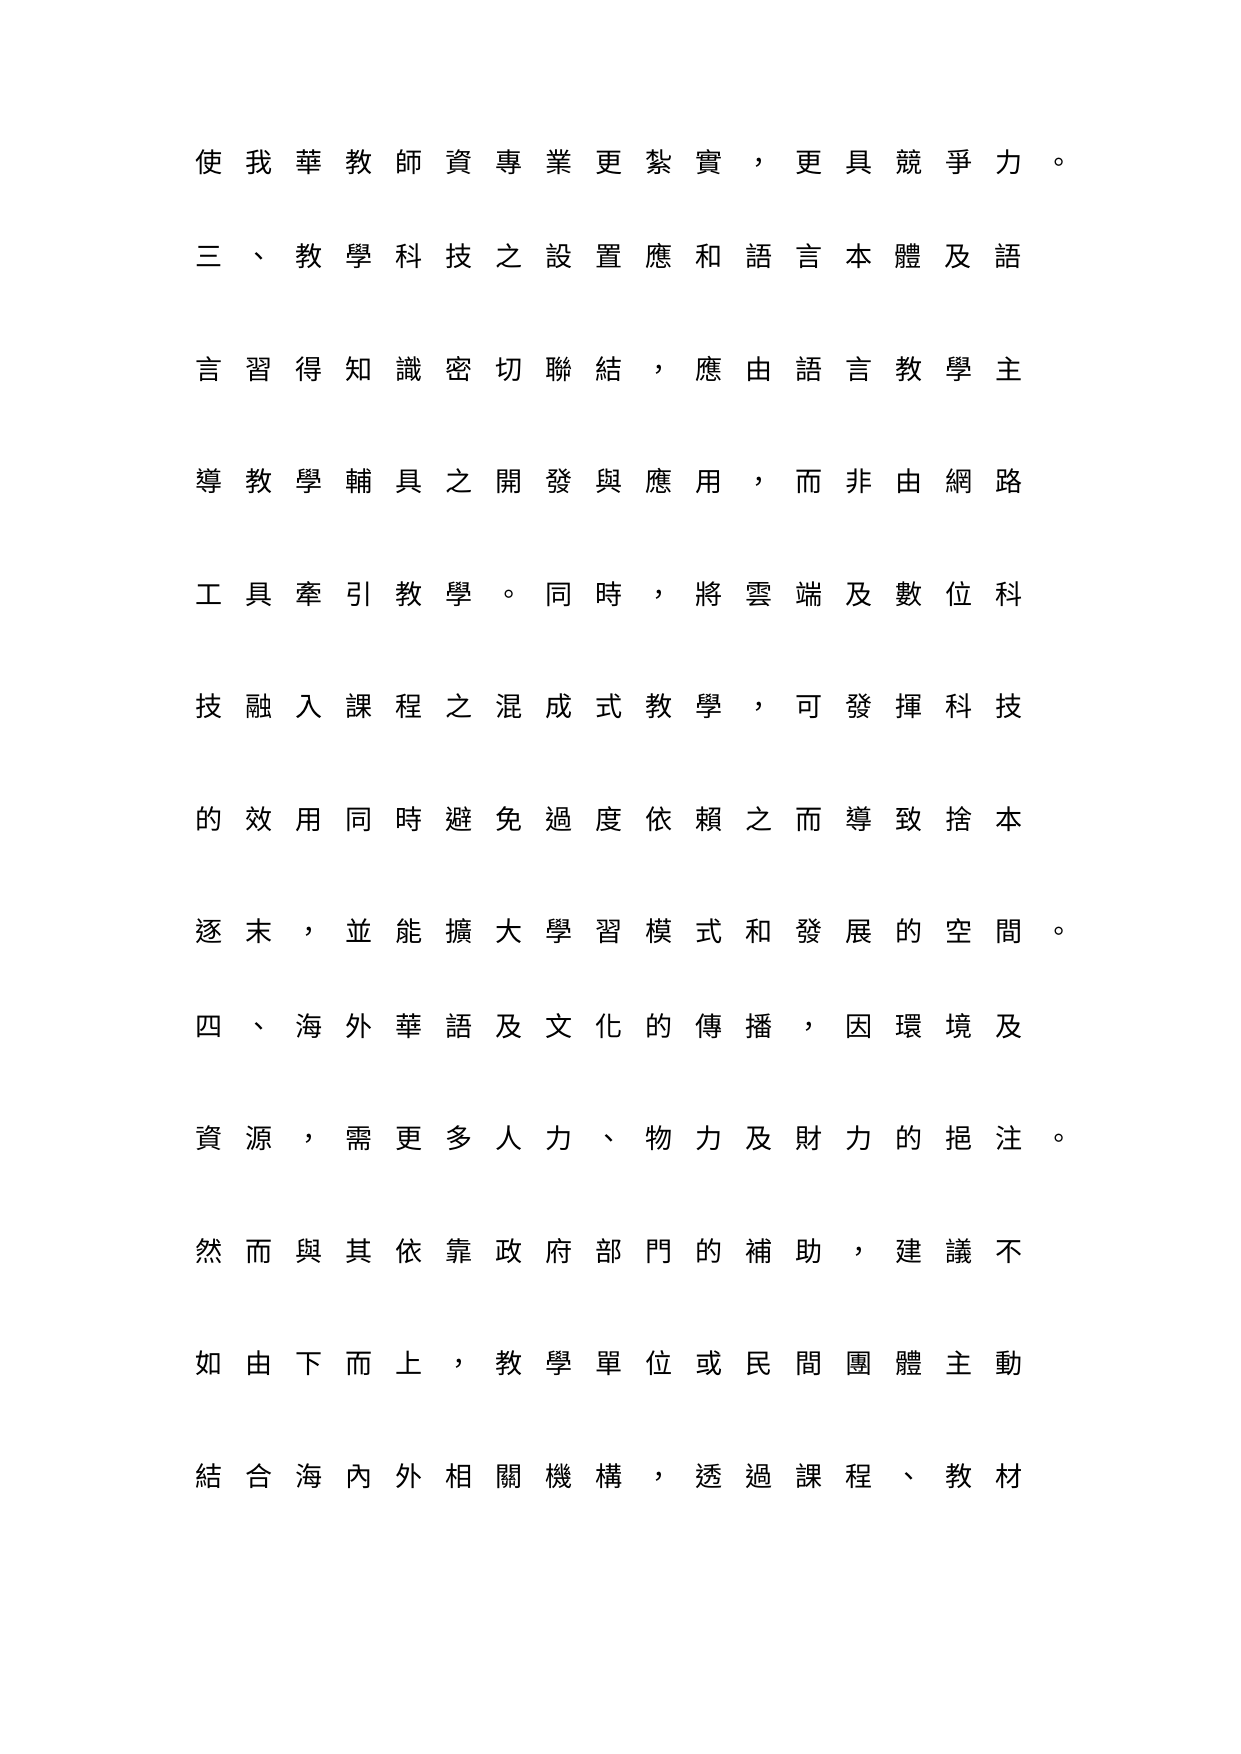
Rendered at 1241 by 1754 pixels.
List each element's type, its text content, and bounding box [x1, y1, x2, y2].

text 四、海外華語及文化的傳播，因環境及資源，需更多人力、物力及財力的挹注。然而與其依靠政府部門的補助，建議不如由下而上，教學單位或民間團體主動結合海內外相關機構，透過課程、教材及師資的交流，發展具體而長久的合作機制。 [195, 987, 1045, 1512]
text 三、教學科技之設置應和語言本體及語言習得知識密切聯結，應由語言教學主導教學輔具之開發與應用，而非由網路工具牽引教學。同時，將雲端及數位科技融入課程之混成式教學，可發揮科技的效用同時避免過度依賴之而導致捨本逐末，並能擴大學習模式和發展的空間。 [195, 217, 1045, 967]
text 二、國內應更加重視華語教學專業的養成，不宜短線操作。基礎學科、語言本體及教學方法和科技應用須受到同樣的重視。大學部相關科系不宜過度偏重教學應用課程，應深耕語言、文學、史地、哲學、文化等基礎學科知識，如此方能使我華教師資專業更紮實，更具競爭力。 [195, 123, 1045, 198]
